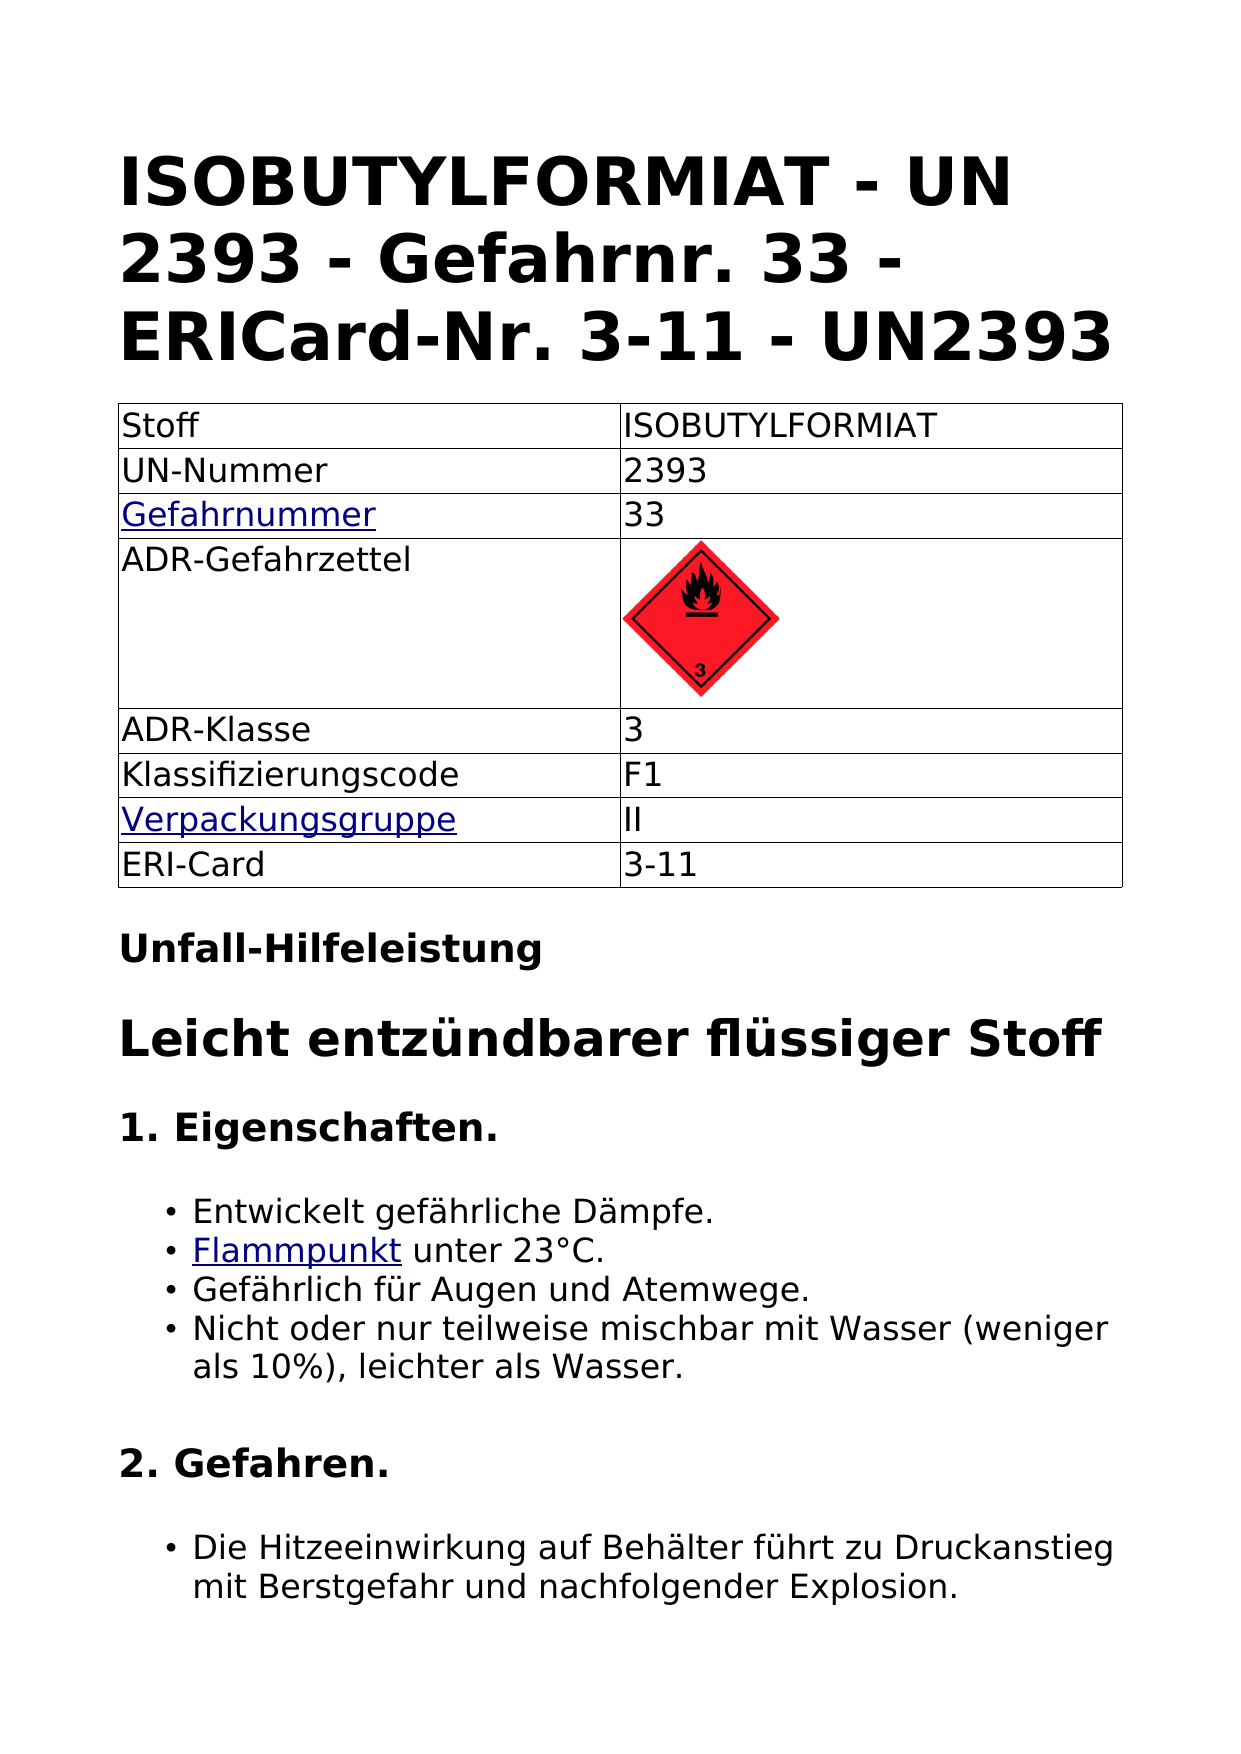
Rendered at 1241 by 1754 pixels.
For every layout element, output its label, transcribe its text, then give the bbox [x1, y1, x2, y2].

table_cell 2393 [621, 449, 1122, 493]
table_cell UN-Nummer [119, 449, 620, 493]
table_cell ERI-Card [119, 843, 620, 887]
table_header Stoff [119, 404, 620, 448]
list Flammpunkt unter 23°C. [177, 1231, 1122, 1270]
list Entwickelt gefährliche Dämpfe. [177, 1192, 1122, 1231]
list Gefährlich für Augen und Atemwege. [177, 1270, 1122, 1309]
table_cell ADR-Gefahrzettel [119, 539, 620, 708]
table_cell 3 [621, 709, 1122, 752]
subtitle ISOBUTYLFORMIAT - UN 2393 - Gefahrnr. 33 - ERICard-Nr. 3-11 - UN2393 [118, 143, 1122, 376]
table_cell Gefahrnummer [119, 494, 620, 538]
table_cell 3-11 [621, 843, 1122, 887]
list Die Hitzeeinwirkung auf Behälter führt zu Druckanstieg mit Berstgefahr und nachfolgender Explosion. [177, 1528, 1122, 1606]
subtitle Leicht entzündbarer flüssiger Stoff [118, 1009, 1122, 1068]
picture [622, 540, 780, 697]
subtitle 2. Gefahren. [118, 1441, 1122, 1486]
table_cell Klassifizierungscode [119, 754, 620, 797]
table_cell 33 [621, 494, 1122, 538]
table_cell Verpackungsgruppe [119, 798, 620, 842]
table_cell II [621, 798, 1122, 842]
list Nicht oder nur teilweise mischbar mit Wasser (weniger als 10%), leichter als Wasser. [177, 1309, 1122, 1387]
subtitle 1. Eigenschaften. [118, 1105, 1122, 1150]
table_cell ADR-Klasse [119, 709, 620, 752]
table_cell F1 [621, 754, 1122, 797]
table_header ISOBUTYLFORMIAT [621, 404, 1122, 448]
table_cell [621, 539, 1122, 708]
subtitle Unfall-Hilfeleistung [118, 927, 1122, 972]
